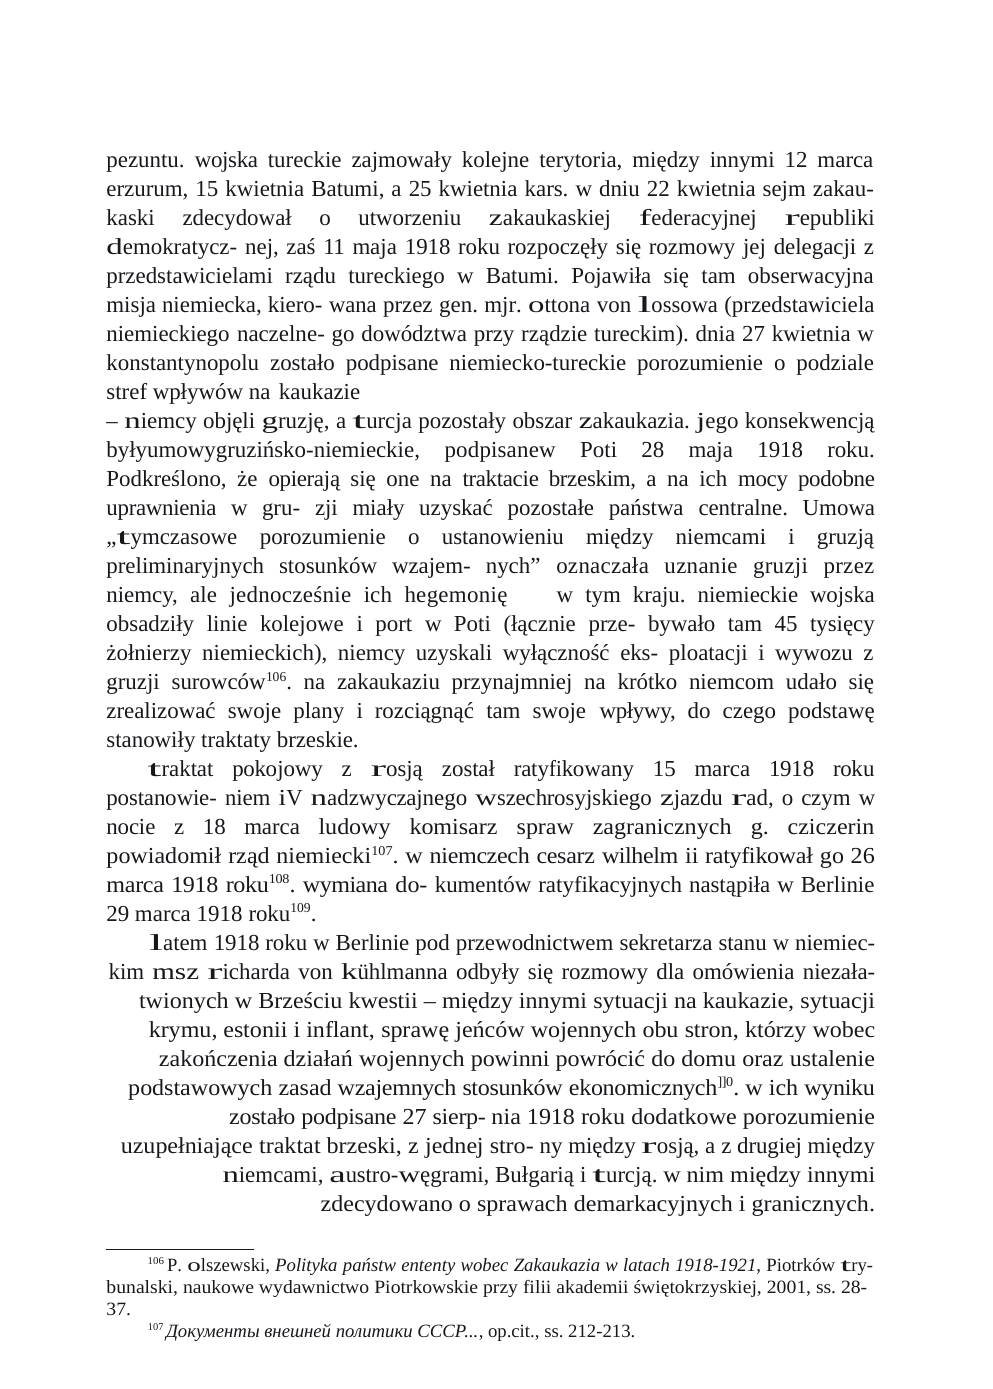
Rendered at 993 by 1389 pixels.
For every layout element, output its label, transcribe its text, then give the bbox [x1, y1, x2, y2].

text 107 Документы внешней политики СССР..., op.cit., ss. 212-213. [148, 1320, 886, 1342]
text – niemcy objęli gruzję, a turcja pozostały obszar zakaukazia. jego konsekwencją byłyumowygruzińsko-niemieckie, podpisanew Poti 28 maja 1918 roku. Podkreślono, że opierają się one na traktacie brzeskim, a na ich mocy podobne uprawnienia w gru- zji miały uzyskać pozostałe państwa centralne. Umowa „tymczasowe porozumienie o ustanowieniu między niemcami i gruzją preliminaryjnych stosunków wzajem- nych” oznaczała uznanie gruzji przez niemcy, ale jednocześnie ich hegemonię w tym kraju. niemieckie wojska obsadziły linie kolejowe i port w Poti (łącznie prze- bywało tam 45 tysięcy żołnierzy niemieckich), niemcy uzyskali wyłączność eks- ploatacji i wywozu z gruzji surowców106. na zakaukaziu przynajmniej na krótko niemcom udało się zrealizować swoje plany i rozciągnąć tam swoje wpływy, do czego podstawę stanowiły traktaty brzeskie. [106, 407, 875, 752]
text traktat pokojowy z rosją został ratyfikowany 15 marca 1918 roku postanowie- niem iV nadzwyczajnego wszechrosyjskiego zjazdu rad, o czym w nocie z 18 marca ludowy komisarz spraw zagranicznych g. cziczerin powiadomił rząd niemiecki107. w niemczech cesarz wilhelm ii ratyfikował go 26 marca 1918 roku108. wymiana do- kumentów ratyfikacyjnych nastąpiła w Berlinie 29 marca 1918 roku109. [106, 755, 875, 926]
text pezuntu. wojska tureckie zajmowały kolejne terytoria, między innymi 12 marca erzurum, 15 kwietnia Batumi, a 25 kwietnia kars. w dniu 22 kwietnia sejm zakau- kaski zdecydował o utworzeniu zakaukaskiej federacyjnej republiki demokratycz- nej, zaś 11 maja 1918 roku rozpoczęły się rozmowy jej delegacji z przedstawicielami rządu tureckiego w Batumi. Pojawiła się tam obserwacyjna misja niemiecka, kiero- wana przez gen. mjr. ottona von lossowa (przedstawiciela niemieckiego naczelne- go dowództwa przy rządzie tureckim). dnia 27 kwietnia w konstantynopolu zostało podpisane niemiecko-tureckie porozumienie o podziale stref wpływów na kaukazie [106, 146, 875, 404]
text latem 1918 roku w Berlinie pod przewodnictwem sekretarza stanu w niemiec- kim msz richarda von kühlmanna odbyły się rozmowy dla omówienia niezała- twionych w Brześciu kwestii – między innymi sytuacji na kaukazie, sytuacji krymu, estonii i inflant, sprawę jeńców wojennych obu stron, którzy wobec zakończenia działań wojennych powinni powrócić do domu oraz ustalenie podstawowych zasad wzajemnych stosunków ekonomicznych]]0. w ich wyniku zostało podpisane 27 sierp- nia 1918 roku dodatkowe porozumienie uzupełniające traktat brzeski, z jednej stro- ny między rosją, a z drugiej między niemcami, austro-węgrami, Bułgarią i turcją. w nim między innymi zdecydowano o sprawach demarkacyjnych i granicznych. [106, 929, 875, 1216]
text 106 P. olszewski, Polityka państw ententy wobec Zakaukazia w latach 1918-1921, Piotrków try- bunalski, naukowe wydawnictwo Piotrkowskie przy filii akademii świętokrzyskiej, 2001, ss. 28-37. [106, 1248, 886, 1320]
